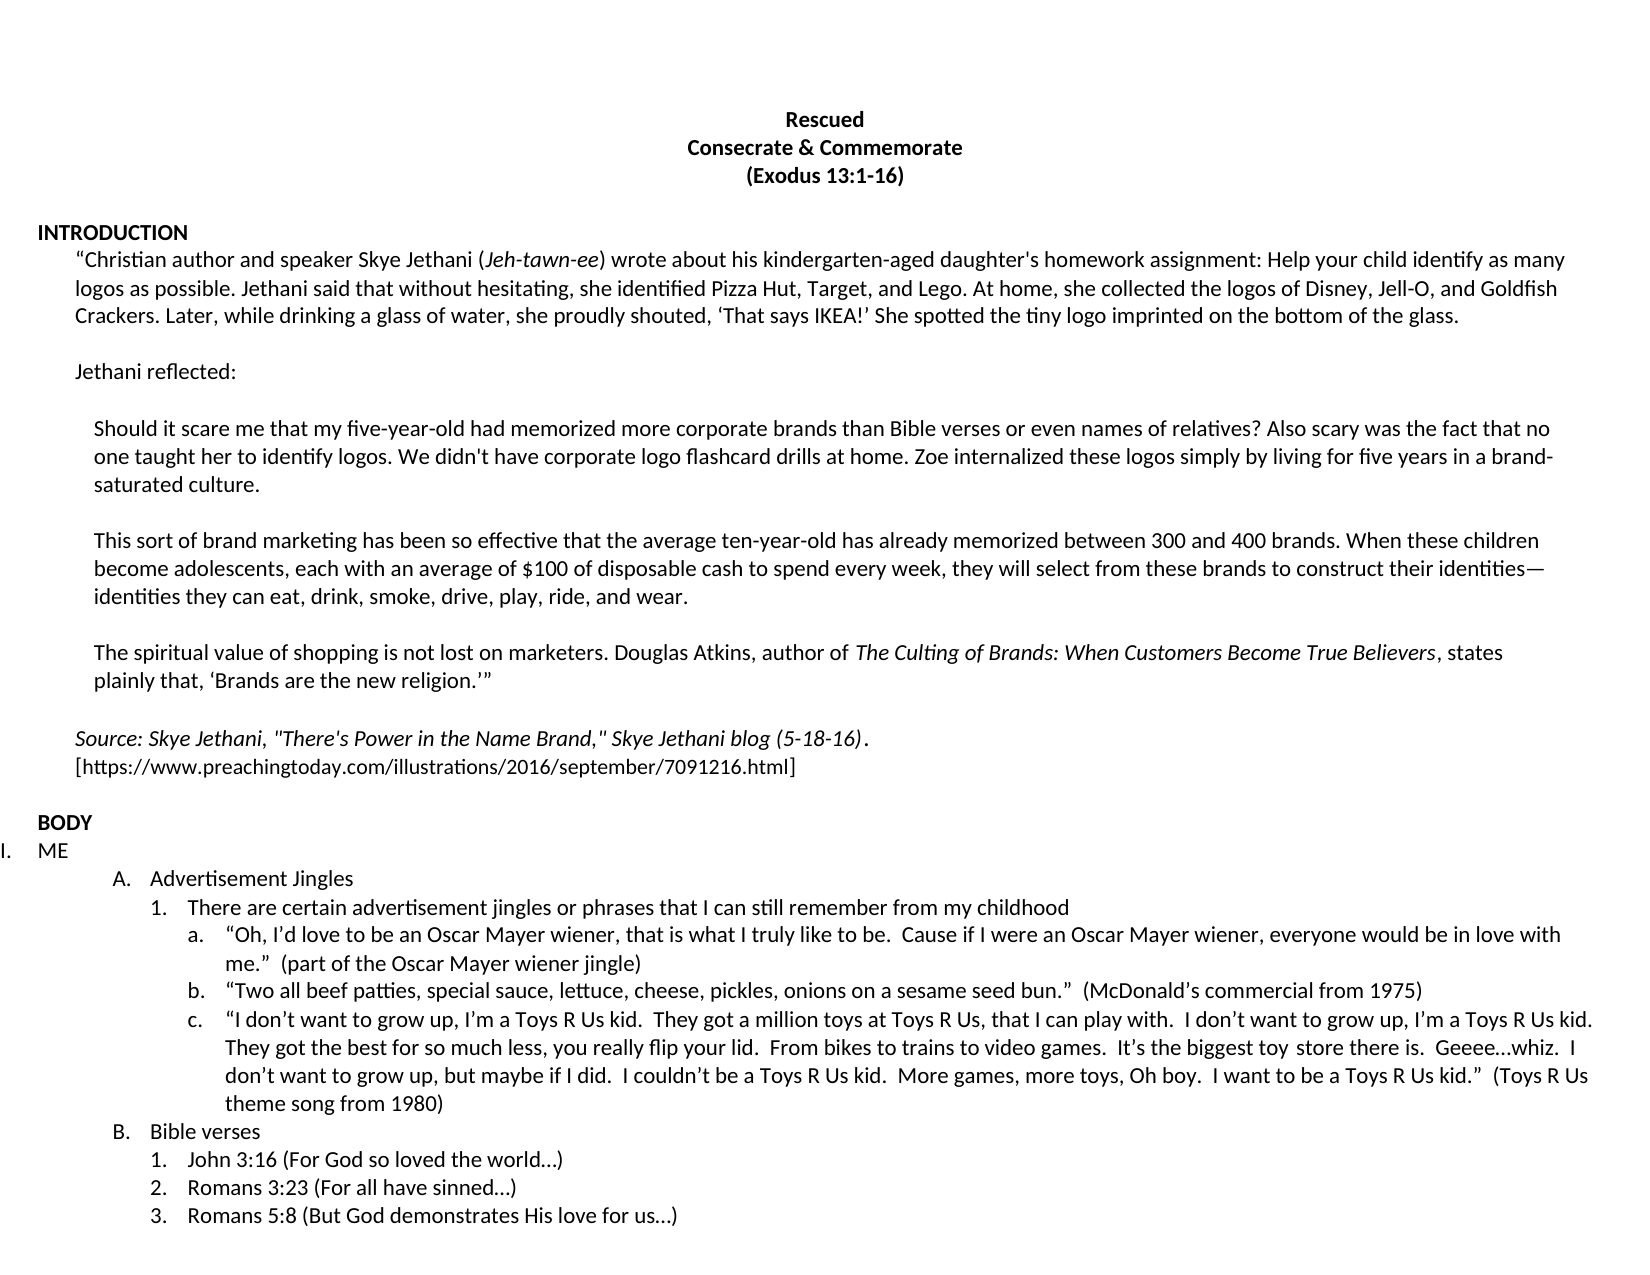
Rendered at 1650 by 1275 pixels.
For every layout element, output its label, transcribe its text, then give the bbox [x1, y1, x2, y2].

text This sort of brand marketing has been so effective that the average ten-year-old has already memorized between 300 and 400 brands. When these children become adolescents, each with an average of $100 of disposable cash to spend every week, they will select from these brands to construct their identities—identities they can eat, drink, smoke, drive, play, ride, and wear. [94, 526, 1556, 610]
text Consecrate & Commemorate [37, 133, 1612, 162]
text “Christian author and speaker Skye Jethani (Jeh-tawn-ee) wrote about his kindergarten-aged daughter's homework assignment: Help your child identify as many logos as possible. Jethani said that without hesitating, she identified Pizza Hut, Target, and Lego. At home, she collected the logos of Disney, Jell-O, and Goldfish Crackers. Later, while drinking a glass of water, she proudly shouted, ‘That says IKEA!’ She spotted the tiny logo imprinted on the bottom of the glass. [75, 246, 1612, 330]
text INTRODUCTION [37, 218, 1612, 246]
list Romans 5:8 (But God demonstrates His love for us…) [150, 1201, 1612, 1229]
list “Two all beef patties, special sauce, lettuce, cheese, pickles, onions on a sesame seed bun.” (McDonald’s commercial from 1975) [187, 977, 1612, 1005]
text Rescued [37, 106, 1612, 133]
list “Oh, I’d love to be an Oscar Mayer wiener, that is what I truly like to be. Cause if I were an Oscar Mayer wiener, everyone would be in love with me.” (part of the Oscar Mayer wiener jingle) [187, 921, 1612, 977]
text The spiritual value of shopping is not lost on marketers. Douglas Atkins, author of The Culting of Brands: When Customers Become True Believers, states plainly that, ‘Brands are the new religion.’” [94, 638, 1556, 694]
list Romans 3:23 (For all have sinned…) [150, 1173, 1612, 1201]
text Jethani reflected: [75, 358, 1612, 386]
list ME [0, 837, 1612, 864]
text [https://www.preachingtoday.com/illustrations/2016/september/7091216.html] [75, 752, 1612, 781]
list Bible verses [112, 1117, 1612, 1145]
list “I don’t want to grow up, I’m a Toys R Us kid. They got a million toys at Toys R Us, that I can play with. I don’t want to grow up, I’m a Toys R Us kid. They got the best for so much less, you really flip your lid. From bikes to trains to video games. It’s the biggest toy store there is. Geeee…whiz. I don’t want to grow up, but maybe if I did. I couldn’t be a Toys R Us kid. More games, more toys, Oh boy. I want to be a Toys R Us kid.” (Toys R Us theme song from 1980) [187, 1005, 1612, 1117]
list There are certain advertisement jingles or phrases that I can still remember from my childhood [150, 893, 1612, 921]
list John 3:16 (For God so loved the world…) [150, 1145, 1612, 1173]
text (Exodus 13:1-16) [37, 162, 1612, 189]
text Source: Skye Jethani, "There's Power in the Name Brand," Skye Jethani blog (5-18-16). [75, 722, 1612, 752]
text BODY [37, 808, 1612, 837]
list Advertisement Jingles [112, 864, 1612, 893]
text Should it scare me that my five-year-old had memorized more corporate brands than Bible verses or even names of relatives? Also scary was the fact that no one taught her to identify logos. We didn't have corporate logo flashcard drills at home. Zoe internalized these logos simply by living for five years in a brand-saturated culture. [94, 414, 1556, 498]
